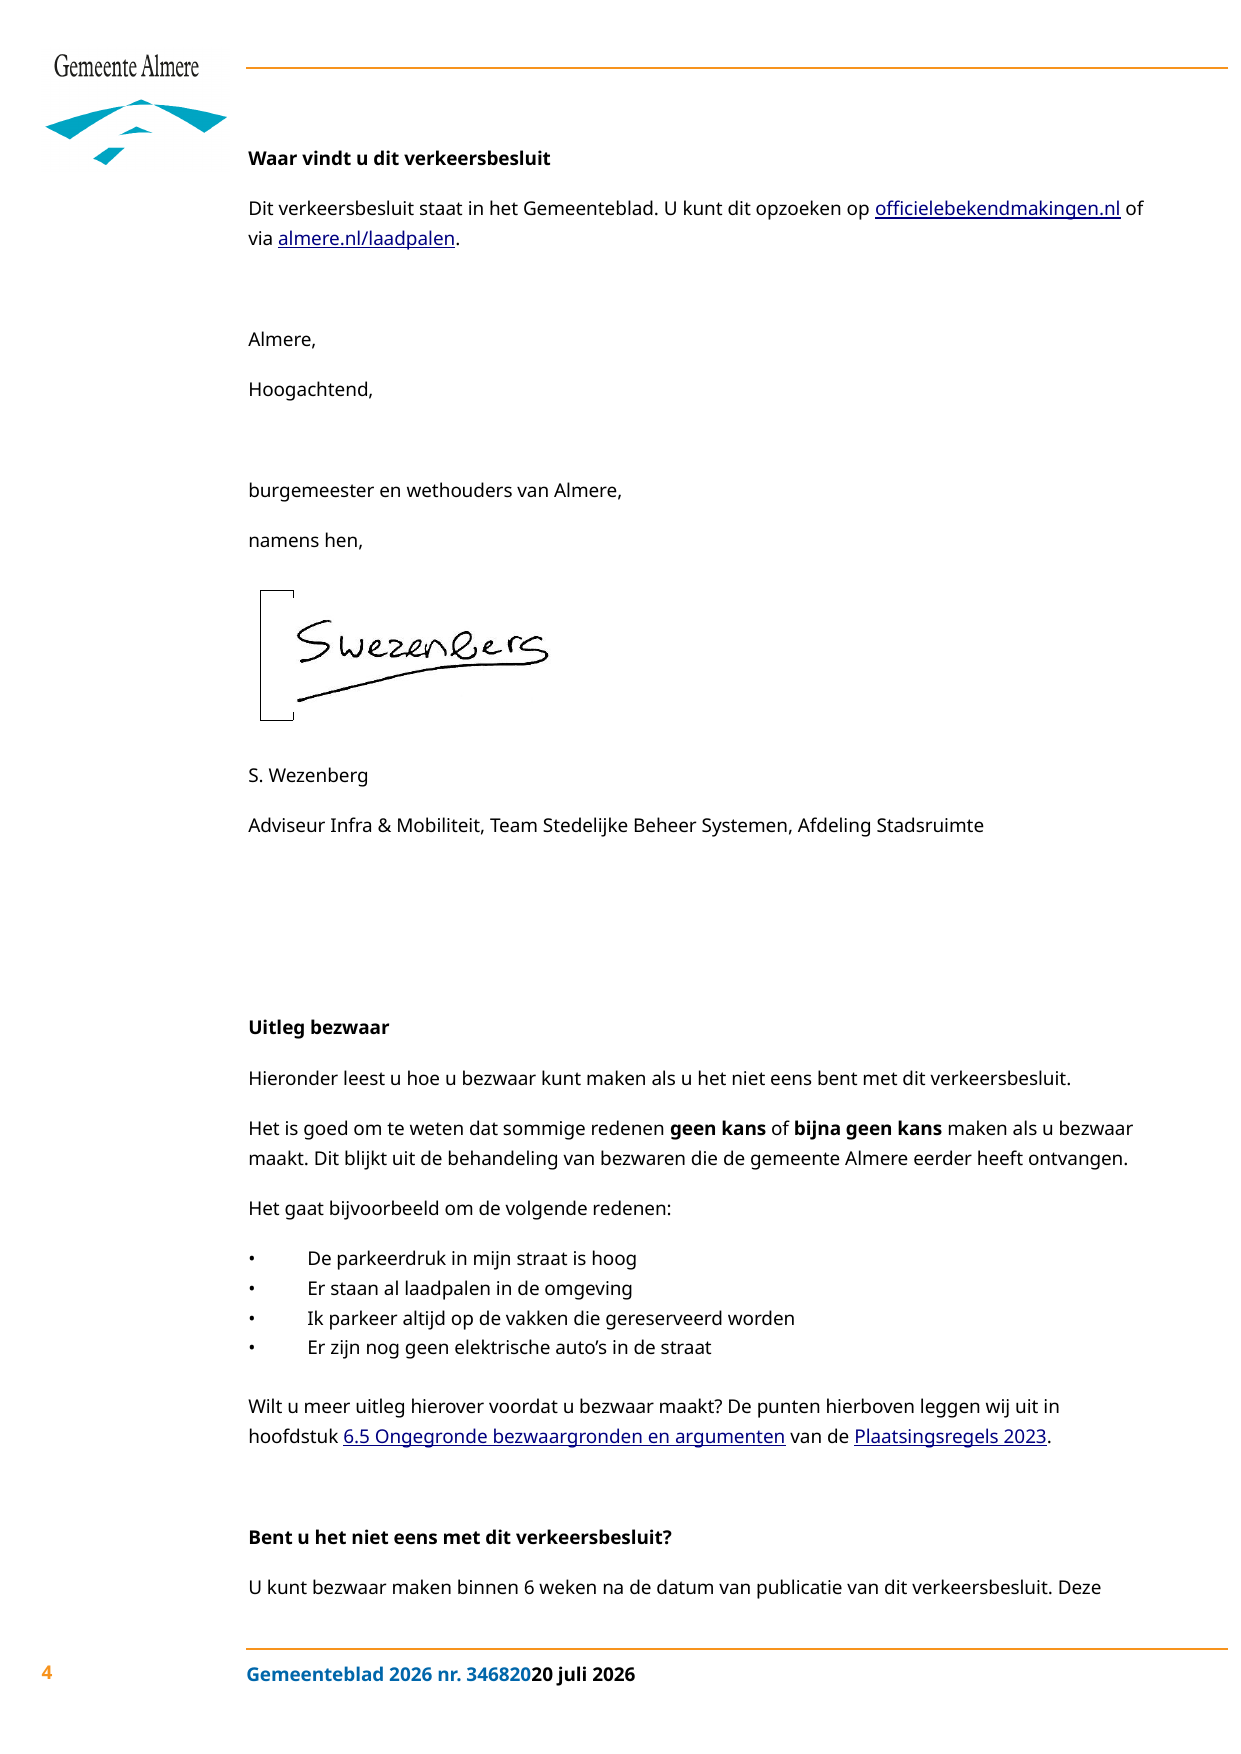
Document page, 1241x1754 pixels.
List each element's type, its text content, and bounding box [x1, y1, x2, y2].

text U kunt bezwaar maken binnen 6 weken na de datum van publicatie van dit verkeersbesluit. Deze [248, 1574, 1152, 1600]
list Ik parkeer altijd op de vakken die gereserveerd worden [248, 1305, 1152, 1331]
text Wilt u meer uitleg hierover voordat u bezwaar maakt? De punten hierboven leggen wij uit in hoofdstuk 6.5 Ongegronde bezwaargronden en argumenten van de Plaatsingsregels 2023. [248, 1393, 1152, 1449]
picture [268, 598, 576, 712]
text S. Wezenberg [248, 762, 1152, 788]
text Adviseur Infra & Mobiliteit, Team Stedelijke Beheer Systemen, Afdeling Stadsruimte [248, 813, 1152, 838]
text Hieronder leest u hoe u bezwaar kunt maken als u het niet eens bent met dit verkeersbesluit. [248, 1065, 1152, 1091]
text Bent u het niet eens met dit verkeersbesluit? [248, 1524, 1152, 1550]
text Uitleg bezwaar [248, 1014, 1152, 1040]
text Het is goed om te weten dat sommige redenen geen kans of bijna geen kans maken als u bezwaar maakt. Dit blijkt uit de behandeling van bezwaren die de gemeente Almere eerder heeft ontvangen. [248, 1115, 1152, 1171]
text burgemeester en wethouders van Almere, [248, 477, 1152, 503]
text Het gaat bijvoorbeeld om de volgende redenen: [248, 1195, 1152, 1221]
list Er staan al laadpalen in de omgeving [248, 1275, 1152, 1301]
list De parkeerdruk in mijn straat is hoog [248, 1246, 1152, 1271]
text namens hen, [248, 528, 1152, 553]
text Waar vindt u dit verkeersbesluit [248, 145, 1152, 171]
text Almere, [248, 326, 1152, 352]
picture [41, 47, 231, 172]
text Hoogachtend, [248, 376, 1152, 402]
list Er zijn nog geen elektrische auto’s in de straat [248, 1334, 1152, 1360]
text Dit verkeersbesluit staat in het Gemeenteblad. U kunt dit opzoeken op officielebekendmakingen.nl of via almere.nl/laadpalen. [248, 196, 1152, 251]
